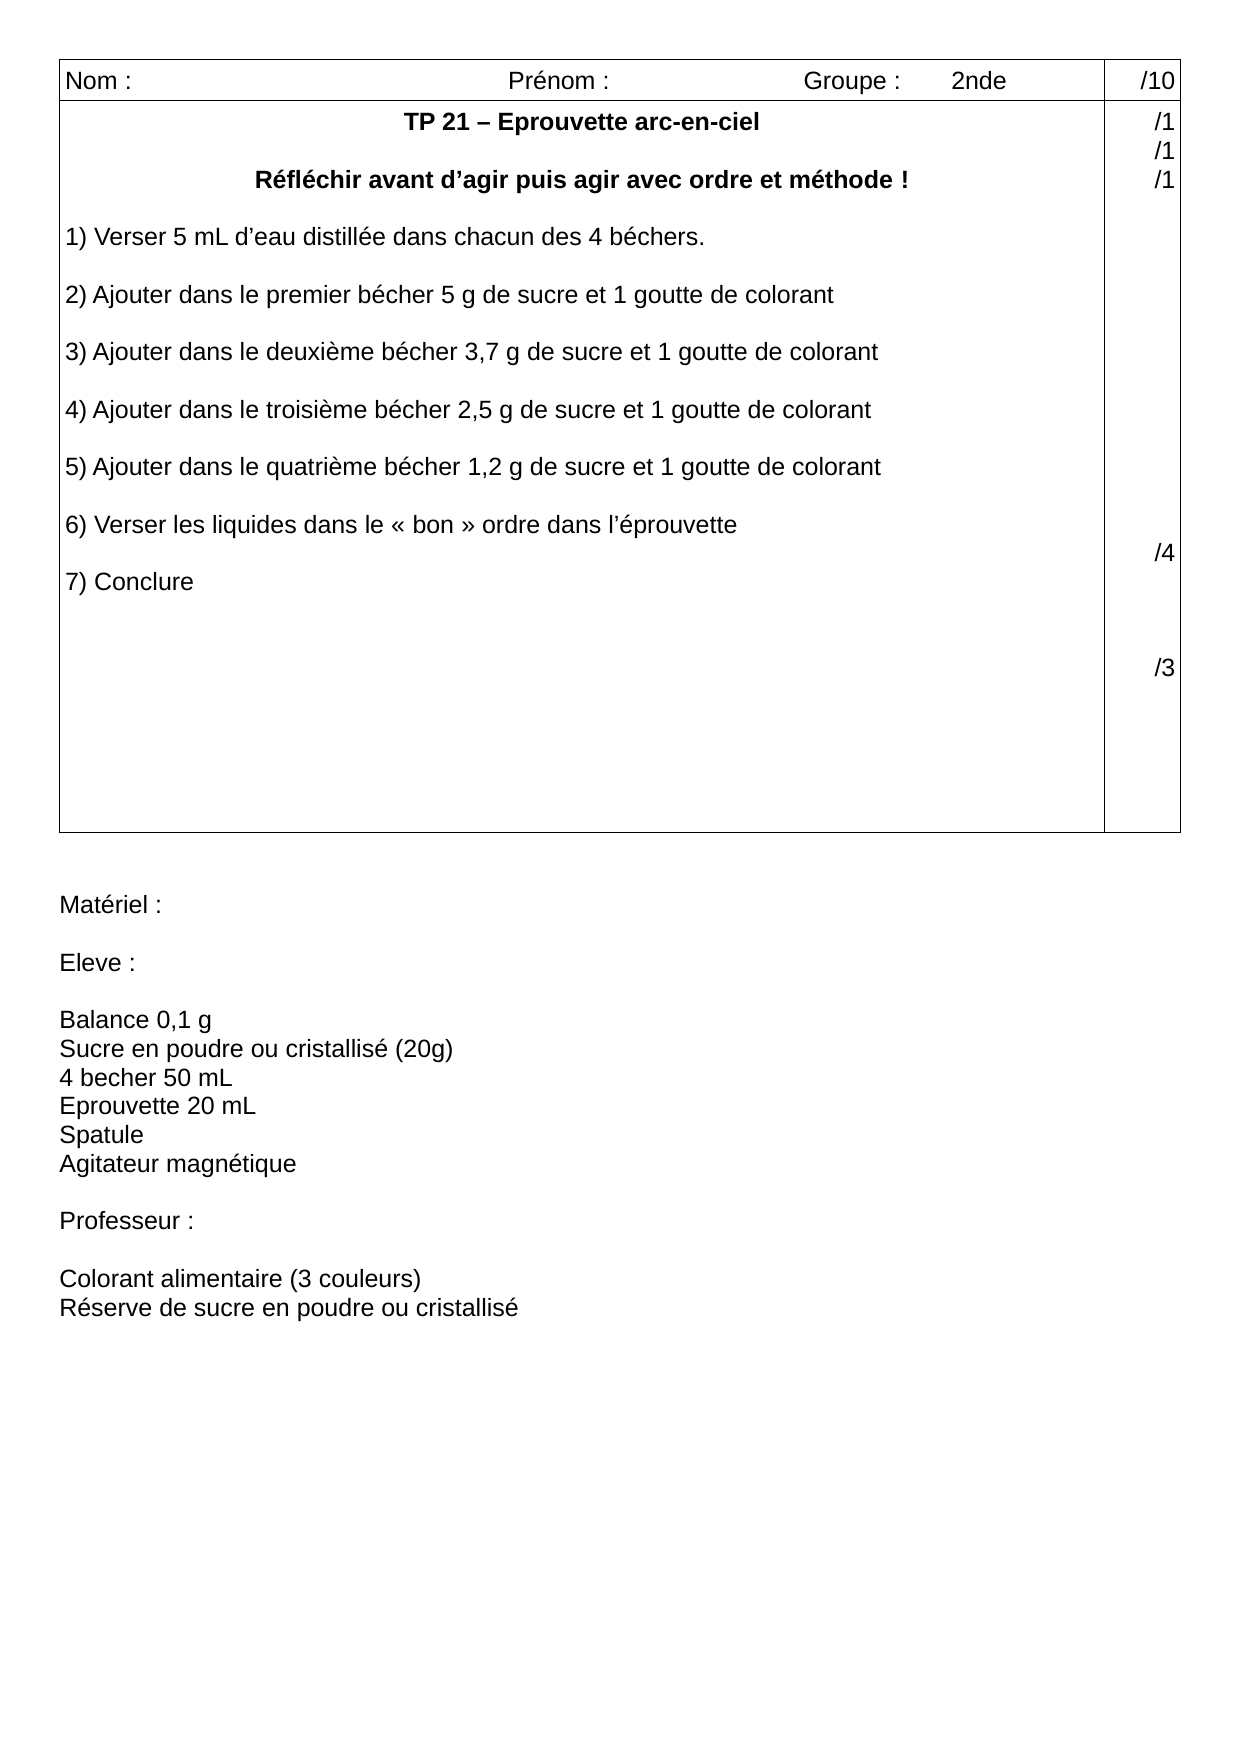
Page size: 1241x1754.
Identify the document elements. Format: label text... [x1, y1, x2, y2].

text Eprouvette 20 mL [59, 1091, 1181, 1120]
text Spatule [59, 1120, 1181, 1149]
text Colorant alimentaire (3 couleurs) [59, 1264, 1181, 1293]
text Balance 0,1 g [59, 1005, 1181, 1034]
table_header /10 [1105, 60, 1180, 100]
table_header Nom : Prénom : Groupe : 2nde [60, 60, 1104, 100]
text Professeur : [59, 1206, 1181, 1235]
text Sucre en poudre ou cristallisé (20g) [59, 1034, 1181, 1063]
text 4 becher 50 mL [59, 1063, 1181, 1091]
text Agitateur magnétique [59, 1149, 1181, 1178]
text Matériel : [59, 890, 1181, 919]
text Réserve de sucre en poudre ou cristallisé [59, 1293, 1181, 1321]
table_cell /1 /1 /1 /4 /3 [1105, 101, 1180, 832]
text Eleve : [59, 948, 1181, 976]
table_cell TP 21 – Eprouvette arc-en-ciel Réfléchir avant d’agir puis agir avec ordre et méthode ! 1) Verser 5 mL d’eau distillée dans chacun des 4 béchers. 2) Ajouter dans le premier bécher 5 g de sucre et 1 goutte de colorant 3) Ajouter dans le deuxième bécher 3,7 g de sucre et 1 goutte de colorant 4) Ajouter dans le troisième bécher 2,5 g de sucre et 1 goutte de colorant 5) Ajouter dans le quatrième bécher 1,2 g de sucre et 1 goutte de colorant 6) Verser les liquides dans le « bon » ordre dans l’éprouvette 7) Conclure [60, 101, 1104, 832]
